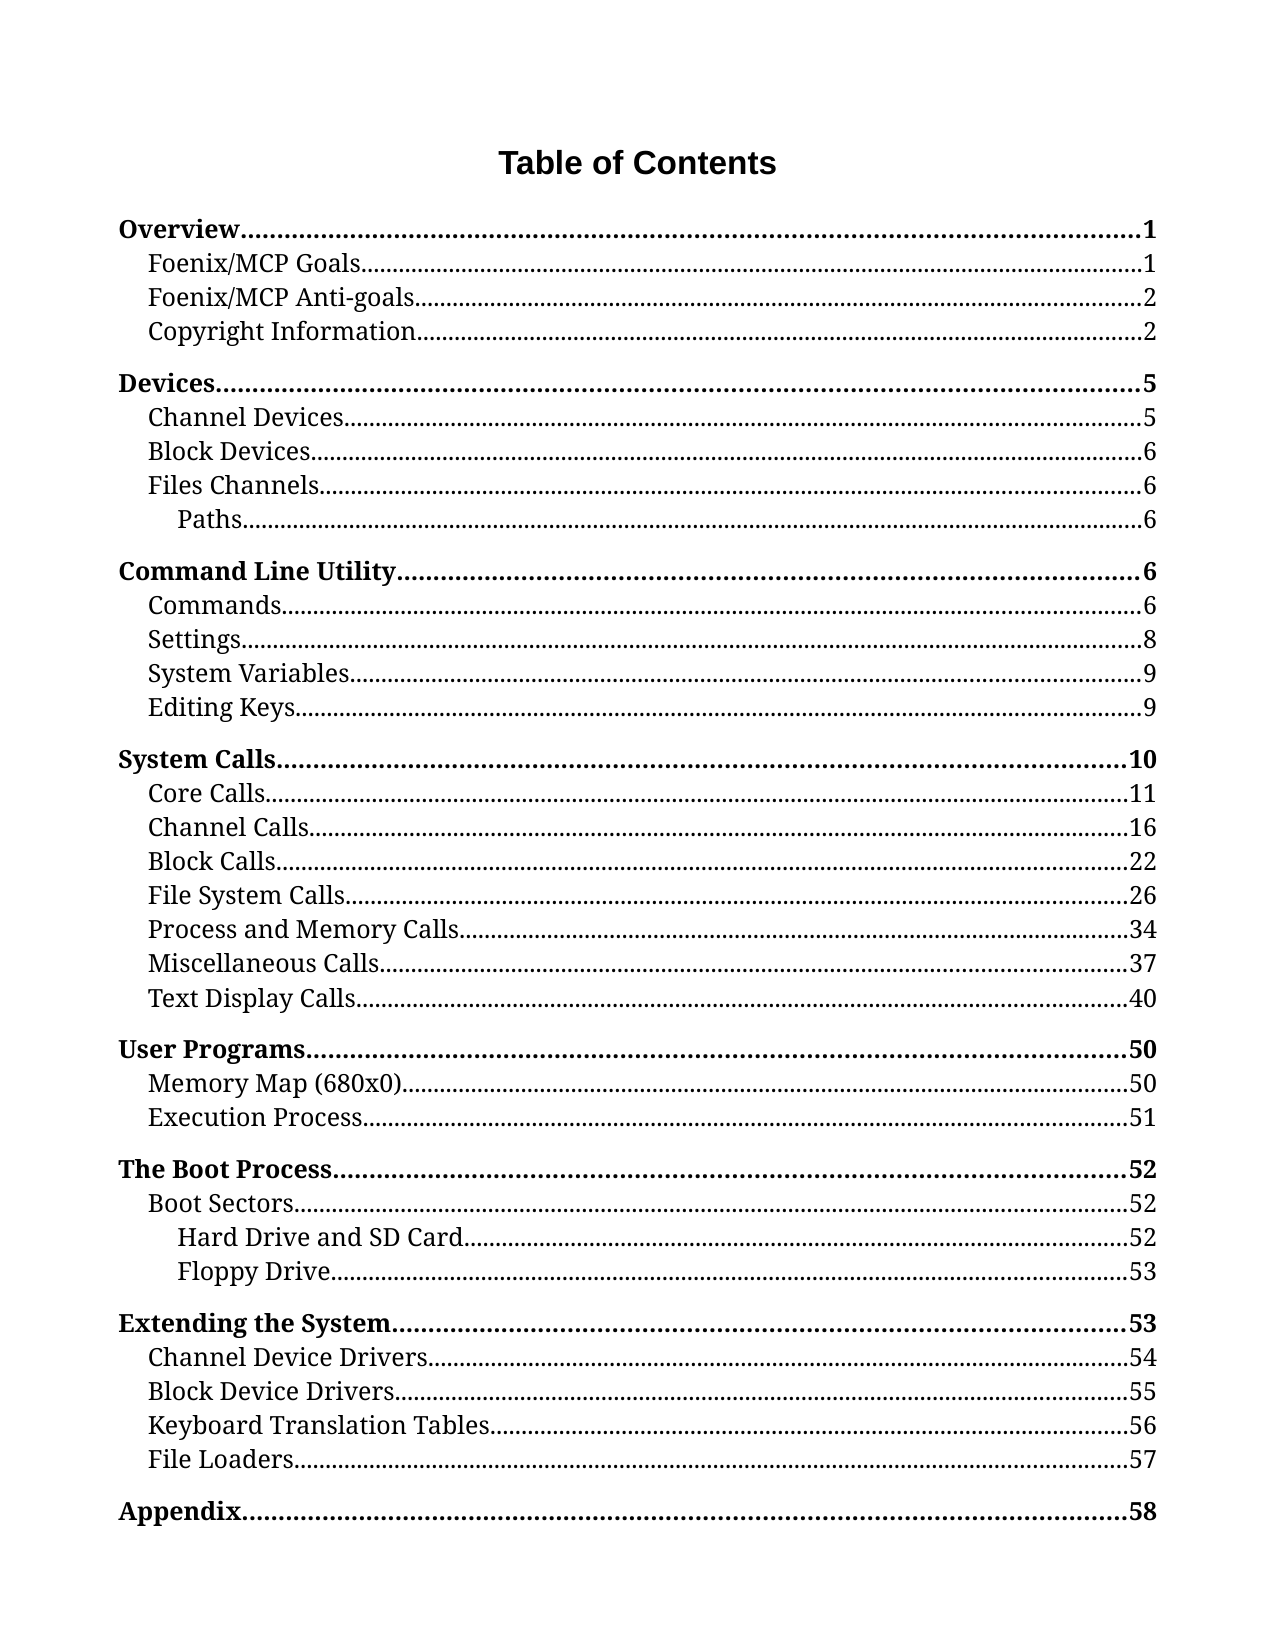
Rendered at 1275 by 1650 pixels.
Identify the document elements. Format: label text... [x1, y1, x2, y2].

text Miscellaneous Calls 37 [148, 946, 1157, 980]
text The Boot Process 52 [118, 1152, 1157, 1186]
text Copyright Information 2 [148, 314, 1157, 348]
text Process and Memory Calls 34 [148, 912, 1157, 946]
text Editing Keys 9 [148, 690, 1157, 724]
text Text Display Calls 40 [148, 980, 1157, 1014]
text Extending the System 53 [118, 1306, 1157, 1340]
text Core Calls 11 [148, 776, 1157, 810]
text Devices 5 [118, 366, 1157, 400]
text Block Device Drivers 55 [148, 1374, 1157, 1408]
text Hard Drive and SD Card 52 [177, 1220, 1157, 1254]
text Files Channels 6 [148, 468, 1157, 502]
text Command Line Utility 6 [118, 554, 1157, 588]
text File Loaders 57 [148, 1442, 1157, 1476]
text File System Calls 26 [148, 878, 1157, 912]
text System Calls 10 [118, 742, 1157, 776]
text Commands 6 [148, 588, 1157, 622]
text Block Calls 22 [148, 844, 1157, 878]
text Channel Calls 16 [148, 810, 1157, 844]
text Floppy Drive 53 [177, 1254, 1157, 1288]
text Boot Sectors 52 [148, 1186, 1157, 1220]
text Keyboard Translation Tables 56 [148, 1408, 1157, 1442]
text Channel Device Drivers 54 [148, 1340, 1157, 1374]
text Paths 6 [177, 502, 1157, 536]
text Block Devices 6 [148, 434, 1157, 468]
text Settings 8 [148, 622, 1157, 656]
text System Variables 9 [148, 656, 1157, 690]
text Overview 1 [118, 212, 1157, 246]
subtitle Table of Contents [118, 143, 1157, 182]
text Execution Process 51 [148, 1100, 1157, 1134]
text User Programs 50 [118, 1032, 1157, 1066]
text Foenix/MCP Goals 1 [148, 246, 1157, 280]
text Foenix/MCP Anti-goals 2 [148, 280, 1157, 314]
text Channel Devices 5 [148, 400, 1157, 434]
text Memory Map (680x0) 50 [148, 1066, 1157, 1100]
text Appendix 58 [118, 1494, 1157, 1528]
